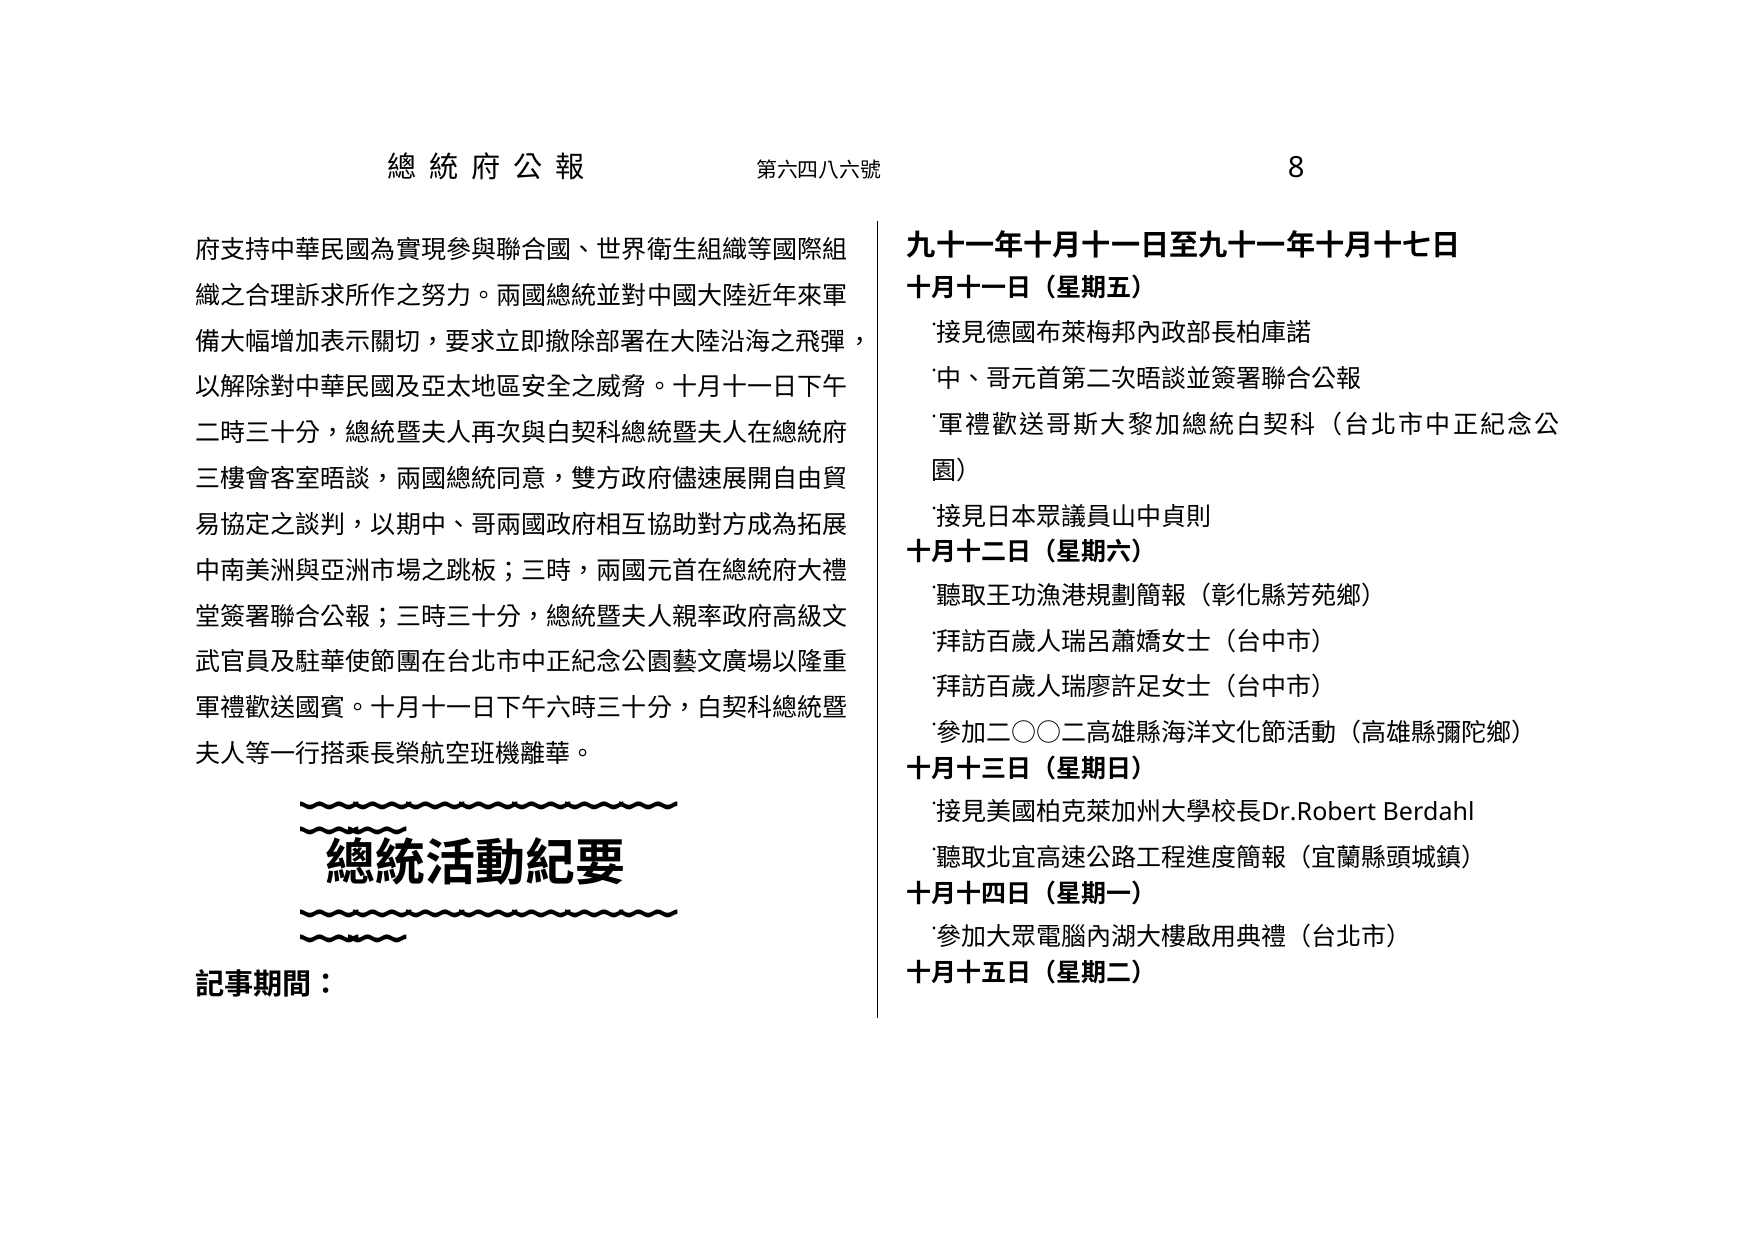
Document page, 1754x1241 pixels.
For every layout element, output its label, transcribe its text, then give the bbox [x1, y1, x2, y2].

text ˙接見日本眾議員山中貞則 [932, 488, 1559, 534]
text ˙聽取北宜高速公路工程進度簡報（宜蘭縣頭城鎮） [932, 830, 1559, 876]
text 十月十二日（星期六） [907, 534, 1559, 567]
table_cell ﹏﹏﹏﹏﹏﹏﹏﹏﹏ [297, 893, 680, 967]
text ˙接見德國布萊梅邦內政部長柏庫諾 [932, 305, 1559, 351]
text 哥斯大黎加共和國總統白契科閣下︵Excmo. Dr. Abel PACHECO DE LA ESPRIELLA︶暨夫人等一行二十二人應我政府邀請，於本（九十一）年十月六日晚九時三十五分抵華訪問。總統暨夫人親率政府高級文武官員及駐華使節團於十月七日上午九時，在台北市中正紀念公園藝文廣場以隆重軍禮歡迎。軍禮結束後，兩國總統暨夫人於總統府三樓總統會客室第一次晤談；下午二時十五分，總統暨夫人陪同白契科總統暨夫人搭乘專機抵高雄，由總統陪同外賓一行參觀高雄港務局並遊港，繼前往國立高雄餐旅學院參觀；下午六時三十分，兩國總統暨夫人在高雄餐旅學院勤樸樓一樓貴賓室接見國宴賓客；七時，總統暨夫人於該校勤樸樓前廣場設國宴款待國賓一行。國宴開始前，陳總統頒贈白契科總統中華民國最高之﹁采玉大勳章﹂，以表彰白契科總統多年來致力於增進哥斯大黎加共和國人民之福祉及對促進中、哥兩國間友好關係不遺餘力、成就斐然之卓越貢獻。白契科總統此行於我國國慶期間訪華，特別表示，中華民國為一主權國家，自有完全參與國際活動之權利與義務；並重申哥斯大黎加政府支持中華民國為實現參與聯合國、世界衛生組織等國際組織之合理訴求所作之努力。兩國總統並對中國大陸近年來軍備大幅增加表示關切，要求立即撤除部署在大陸沿海之飛彈，以解除對中華民國及亞太地區安全之威脅。十月十一日下午二時三十分，總統暨夫人再次與白契科總統暨夫人在總統府三樓會客室晤談，兩國總統同意，雙方政府儘速展開自由貿易協定之談判，以期中、哥兩國政府相互協助對方成為拓展中南美洲與亞洲市場之跳板；三時，兩國元首在總統府大禮堂簽署聯合公報；三時三十分，總統暨夫人親率政府高級文武官員及駐華使節團在台北市中正紀念公園藝文廣場以隆重軍禮歡送國賓。十月十一日下午六時三十分，白契科總統暨夫人等一行搭乘長榮航空班機離華。 [195, 222, 847, 772]
table_cell 總統活動紀要 [297, 834, 680, 892]
text ˙參加大眾電腦內湖大樓啟用典禮（台北市） [932, 909, 1559, 955]
text ˙拜訪百歲人瑞廖許足女士（台中市） [932, 659, 1559, 705]
text ˙拜訪百歲人瑞呂蕭嬌女士（台中市） [932, 613, 1559, 659]
text ˙中、哥元首第二次晤談並簽署聯合公報 [932, 351, 1559, 397]
text 十月十三日（星期日） [907, 751, 1559, 784]
text ˙參加二○○二高雄縣海洋文化節活動（高雄縣彌陀鄉） [932, 705, 1559, 751]
text ˙軍禮歡送哥斯大黎加總統白契科（台北市中正紀念公園） [932, 397, 1559, 488]
text 十月十一日（星期五） [907, 263, 1559, 305]
table_header ﹏﹏﹏﹏﹏﹏﹏﹏﹏ [297, 772, 680, 834]
text ˙接見美國柏克萊加州大學校長Dr.Robert Berdahl [932, 784, 1559, 830]
text 記事期間： [195, 967, 847, 1001]
text 十月十五日（星期二） [907, 955, 1559, 988]
text ˙聽取王功漁港規劃簡報（彰化縣芳苑鄉） [932, 567, 1559, 613]
text 九十一年十月十一日至九十一年十月十七日 [907, 222, 1559, 263]
text 十月十四日（星期一） [907, 876, 1559, 909]
